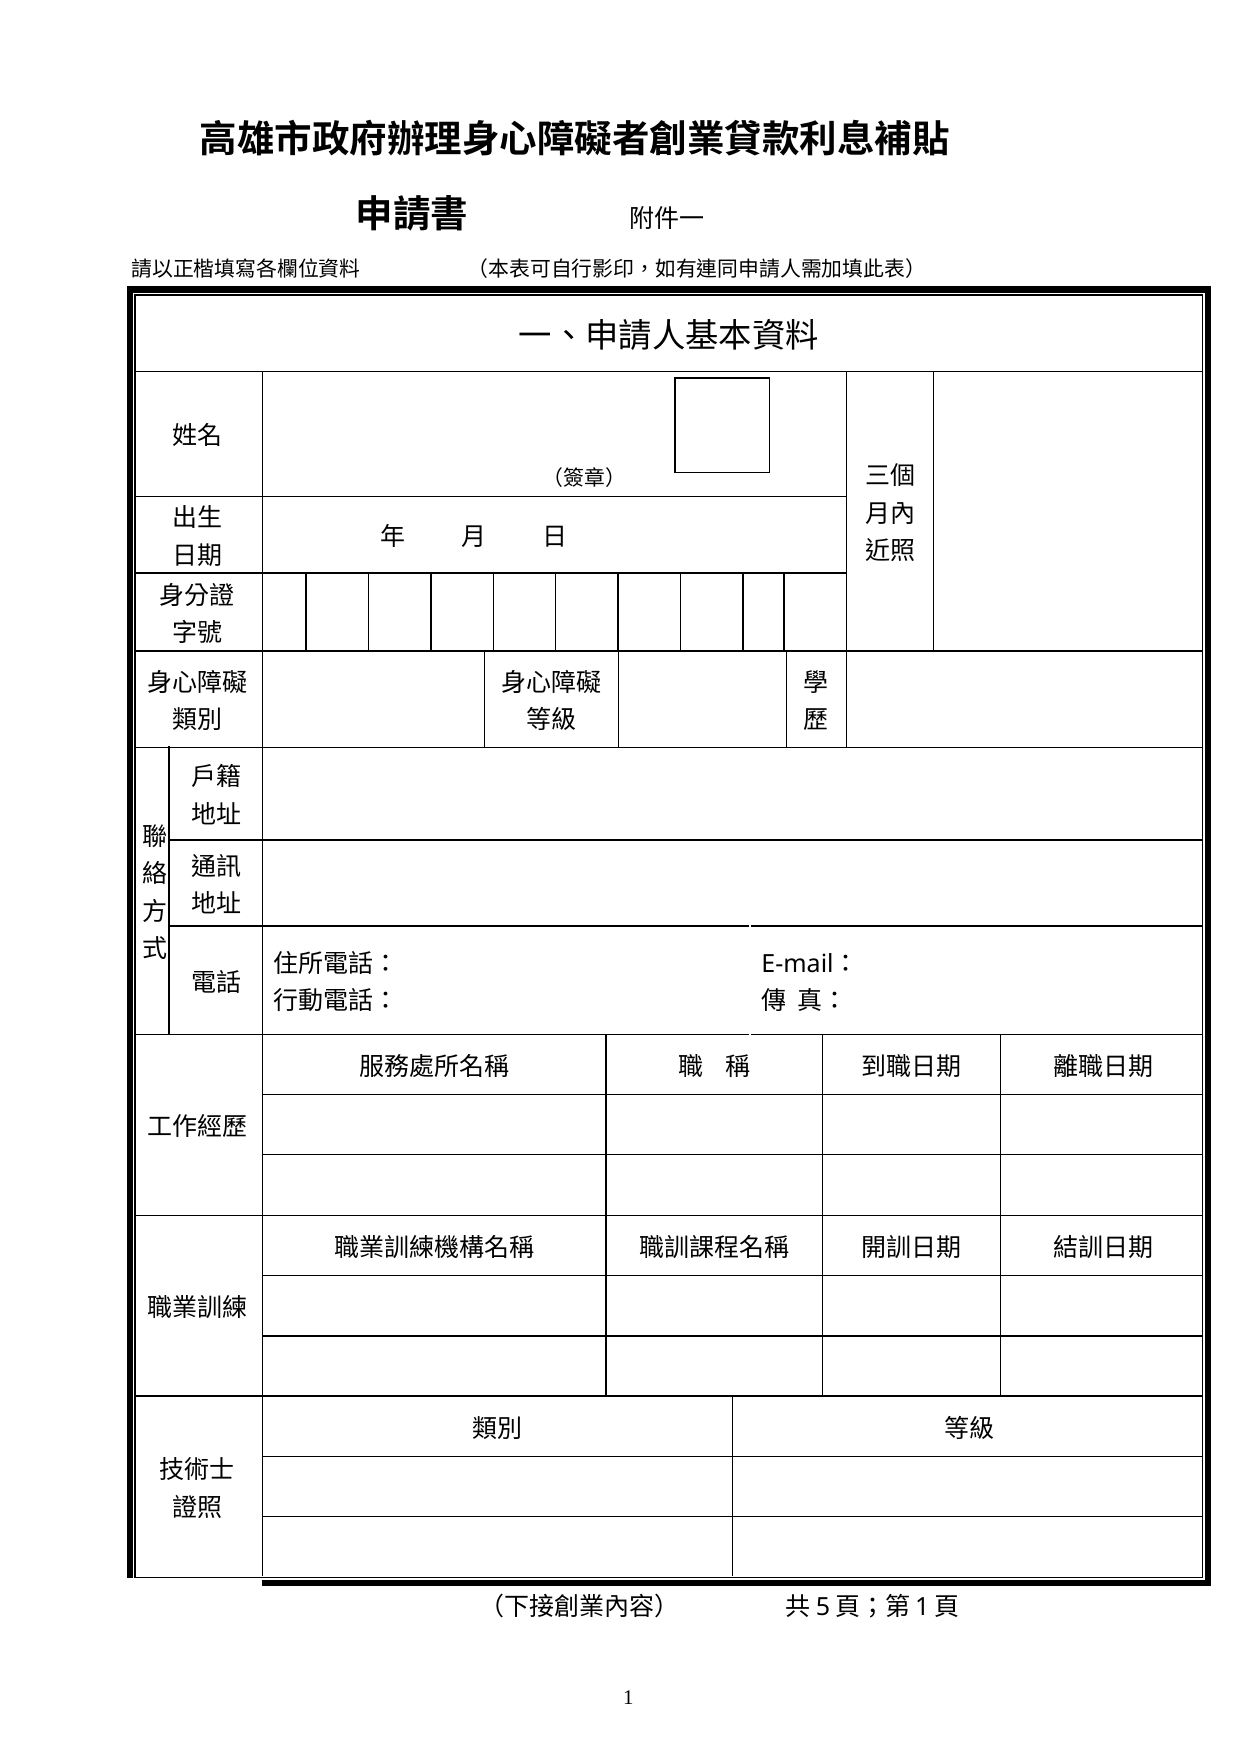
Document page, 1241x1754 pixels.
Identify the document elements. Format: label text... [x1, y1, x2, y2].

table_cell [733, 1457, 1202, 1516]
table_cell 職業訓練 [136, 1216, 262, 1395]
table_cell [619, 652, 786, 746]
table_cell [1001, 1155, 1202, 1214]
table_cell 職 稱 [607, 1035, 822, 1094]
table_cell [847, 652, 1202, 746]
table_cell E-mail： 傳 真： [751, 927, 1202, 1034]
table_cell 聯絡方式 [136, 748, 168, 1034]
table_cell （簽章） [263, 372, 846, 496]
table_cell 身分證 字號 [136, 574, 262, 650]
table_cell [263, 1095, 605, 1154]
table_cell [263, 1155, 605, 1214]
table_cell 通訊 地址 [170, 841, 262, 925]
text 申請書 附件一 [131, 174, 1125, 249]
table_cell 住所電話： 行動電話： [263, 927, 749, 1034]
table_cell [307, 574, 368, 650]
table_cell 到職日期 [823, 1035, 1000, 1094]
table_cell 工作經歷 [136, 1035, 262, 1214]
table_cell [1001, 1276, 1202, 1335]
table_cell [934, 372, 1202, 650]
table_cell [1001, 1095, 1202, 1154]
text 高雄市政府辦理身心障礙者創業貸款利息補貼 [131, 99, 1125, 174]
table_cell [733, 1517, 1202, 1576]
table_cell 結訓日期 [1001, 1216, 1202, 1275]
table_cell [681, 574, 742, 650]
table_cell [263, 574, 305, 650]
table_cell 服務處所名稱 [263, 1035, 605, 1094]
table_cell 職業訓練機構名稱 [263, 1216, 605, 1275]
table_cell [432, 574, 493, 650]
table_cell 身心障礙等級 [485, 652, 618, 746]
table_cell [785, 574, 846, 650]
table_cell [744, 574, 783, 650]
table_cell [1001, 1337, 1202, 1395]
text 請以正楷填寫各欄位資料 （本表可自行影印，如有連同申請人需加填此表） [131, 249, 1125, 286]
table_cell 技術士 證照 [136, 1397, 262, 1576]
table_cell [263, 841, 1202, 925]
table_cell [263, 1517, 732, 1576]
table_cell [263, 652, 484, 746]
table_cell [263, 1276, 605, 1335]
table_cell 年 月 日 [263, 497, 846, 572]
table_cell 離職日期 [1001, 1035, 1202, 1094]
table_cell 戶籍 地址 [170, 748, 262, 839]
table_cell 學歷 [787, 652, 846, 746]
table_cell [494, 574, 555, 650]
table_cell [619, 574, 680, 650]
table_cell [369, 574, 430, 650]
table_cell 等級 [733, 1397, 1202, 1456]
table_cell [607, 1155, 822, 1214]
table_cell 開訓日期 [823, 1216, 1000, 1275]
table_cell [607, 1276, 822, 1335]
table_cell [607, 1095, 822, 1154]
table_cell [607, 1337, 822, 1395]
table_cell [823, 1337, 1000, 1395]
table_cell 身心障礙類別 [136, 652, 262, 746]
text （下接創業內容） 共5頁；第1頁 [131, 1586, 1125, 1623]
table_cell 三個月內近照 [847, 372, 933, 650]
table_cell 類別 [263, 1397, 732, 1456]
table_cell [556, 574, 617, 650]
table_cell [823, 1095, 1000, 1154]
table_cell [823, 1276, 1000, 1335]
table_cell [263, 1337, 605, 1395]
table_cell 姓名 [136, 372, 262, 496]
table_cell [263, 748, 1202, 839]
table_cell [263, 1457, 732, 1516]
table_cell 電話 [170, 927, 262, 1034]
table_cell 出生 日期 [136, 497, 262, 572]
table_header 一、申請人基本資料 [136, 296, 1202, 371]
table_cell 職訓課程名稱 [607, 1216, 822, 1275]
table_cell [823, 1155, 1000, 1214]
